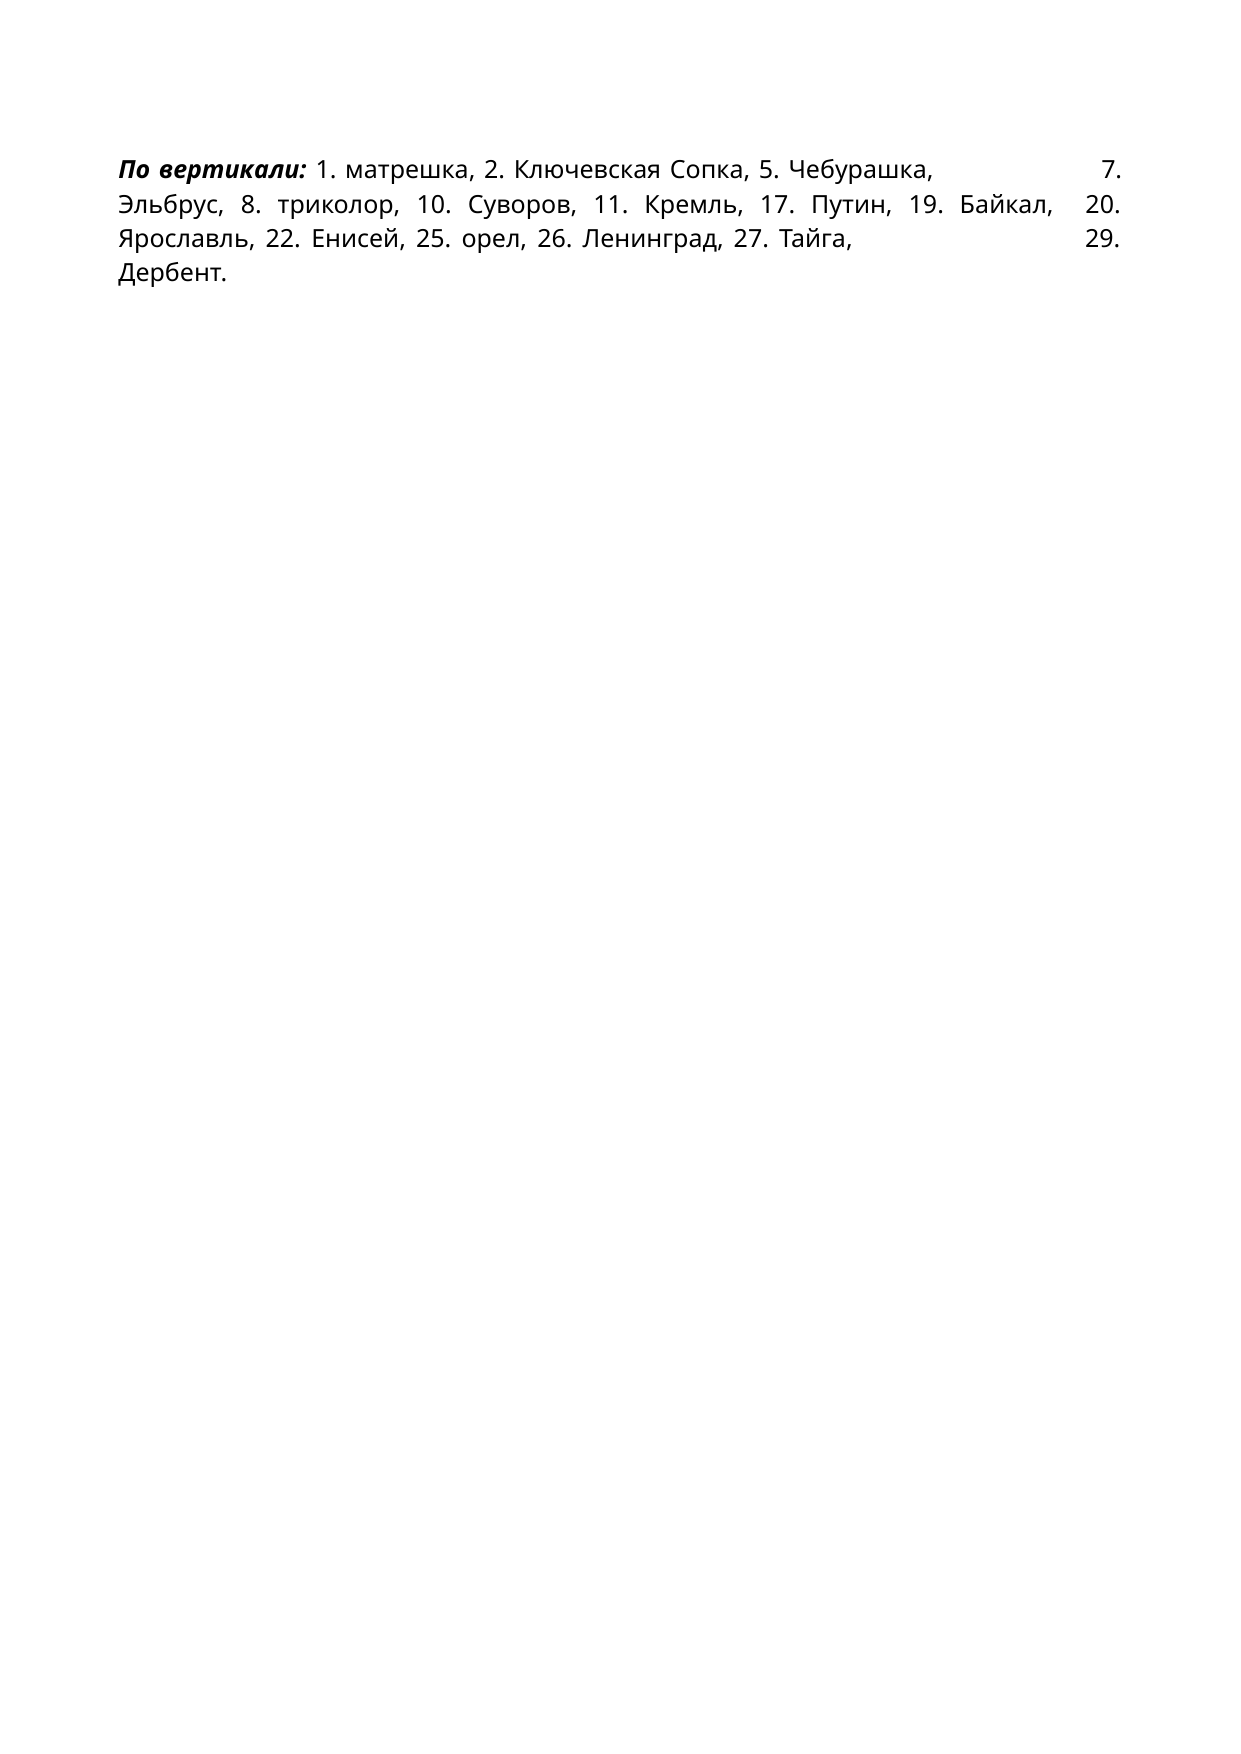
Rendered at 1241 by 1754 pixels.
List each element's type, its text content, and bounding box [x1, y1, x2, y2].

text По вертикали: 1. матрешка, 2. Ключевская Сопка, 5. Чебурашка, 7. Эльбрус, 8. триколор, 10. Суворов, 11. Кремль, 17. Путин, 19. Байкал, 20. Ярославль, 22. Енисей, 25. орел, 26. Ленинград, 27. Тайга, 29. Дербент. [118, 152, 1122, 288]
